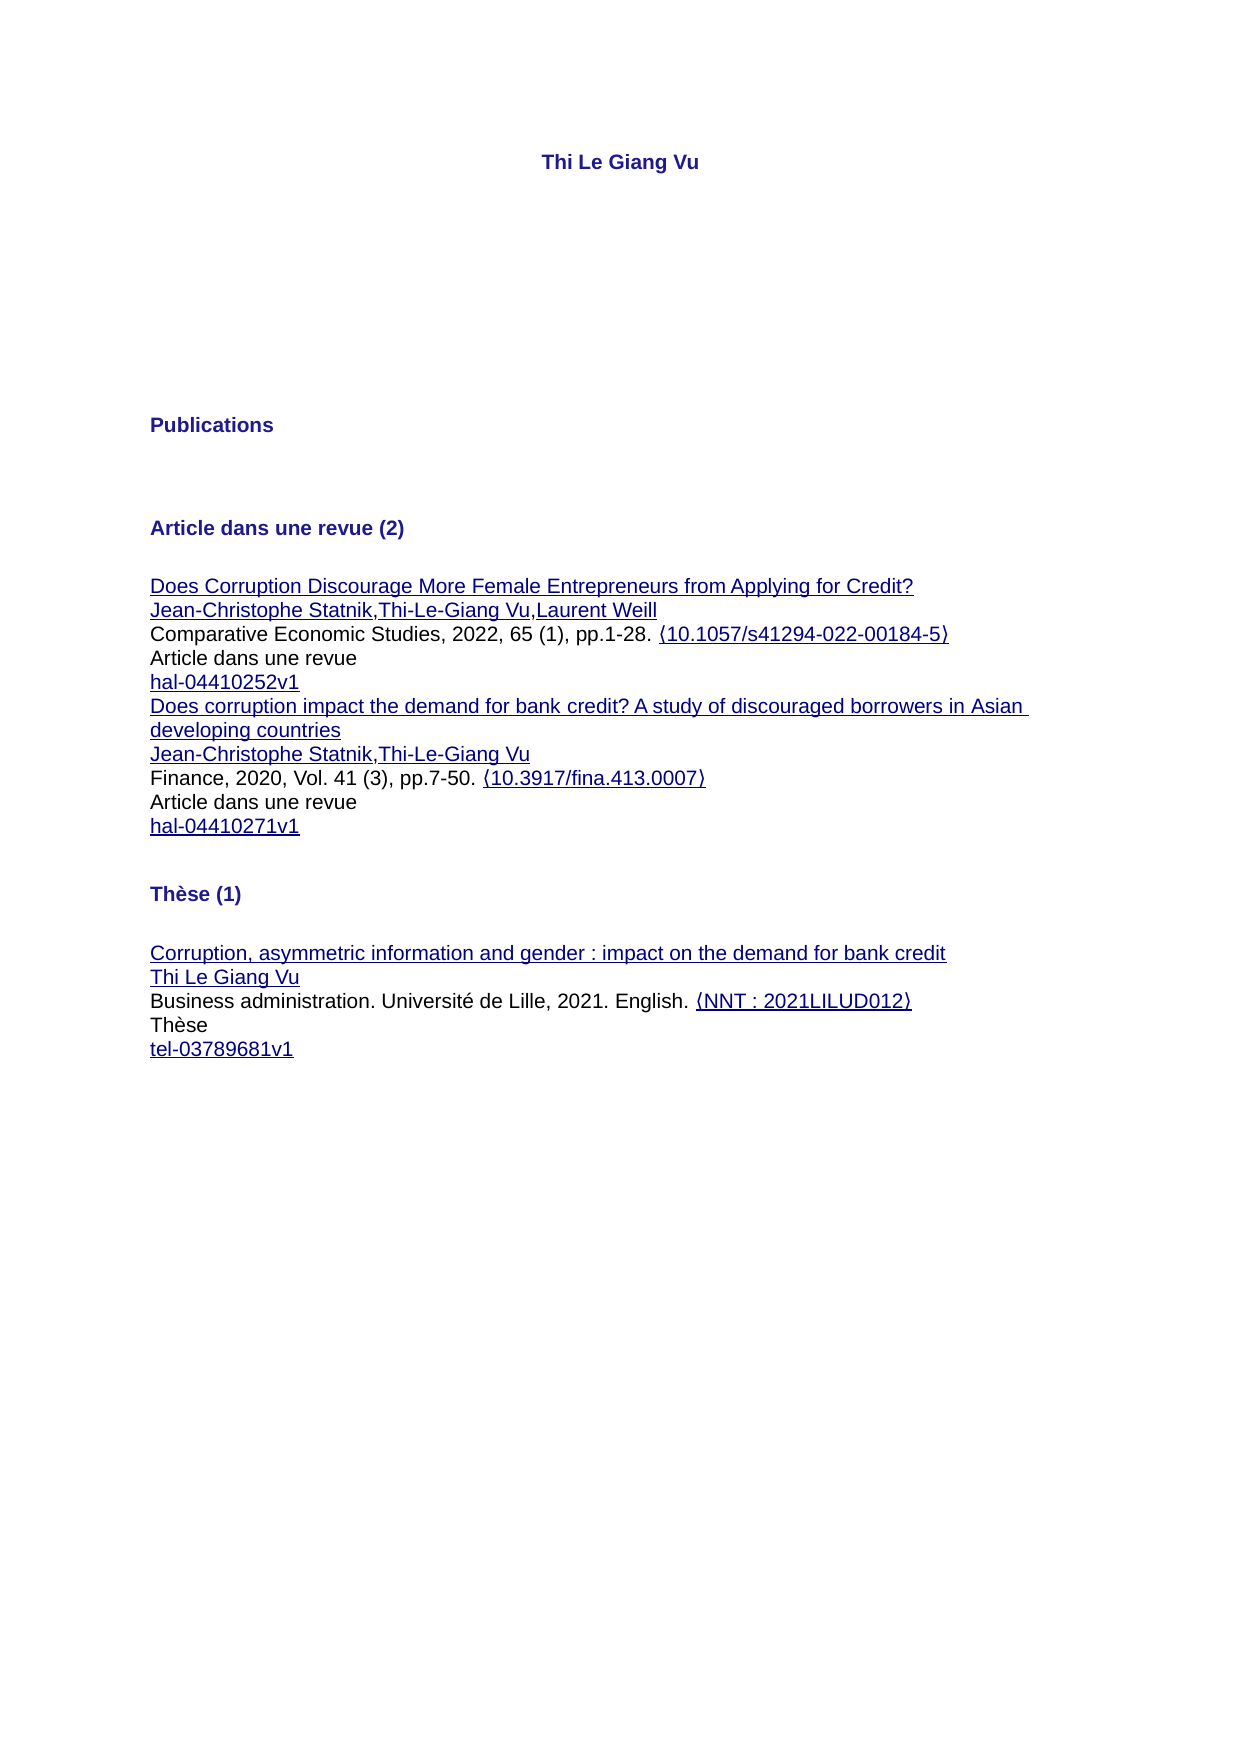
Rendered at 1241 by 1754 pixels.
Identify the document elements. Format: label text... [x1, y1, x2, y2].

subtitle Thi Le Giang Vu [150, 150, 1090, 174]
subtitle Thèse (1) [150, 882, 1090, 906]
subtitle Publications [150, 412, 1090, 436]
table_header Does Corruption Discourage More Female Entrepreneurs from Applying for Credit? Jean-Christophe Statnik,Thi-Le-Giang Vu,Laurent Weill Comparative Economic Studies, 2022, 65 (1), pp.1-28. ⟨10.1057/s41294-022-00184-5⟩ Article dans une revue hal-04410252v1 [150, 574, 1090, 694]
subtitle Article dans une revue (2) [150, 516, 1090, 539]
table_cell Does corruption impact the demand for bank credit? A study of discouraged borrowers in Asian developing countries Jean-Christophe Statnik,Thi-Le-Giang Vu Finance, 2020, Vol. 41 (3), pp.7-50. ⟨10.3917/fina.413.0007⟩ Article dans une revue hal-04410271v1 [150, 694, 1090, 837]
table_header Corruption, asymmetric information and gender : impact on the demand for bank credit Thi Le Giang Vu Business administration. Université de Lille, 2021. English. ⟨NNT : 2021LILUD012⟩ Thèse tel-03789681v1 [150, 941, 1090, 1060]
